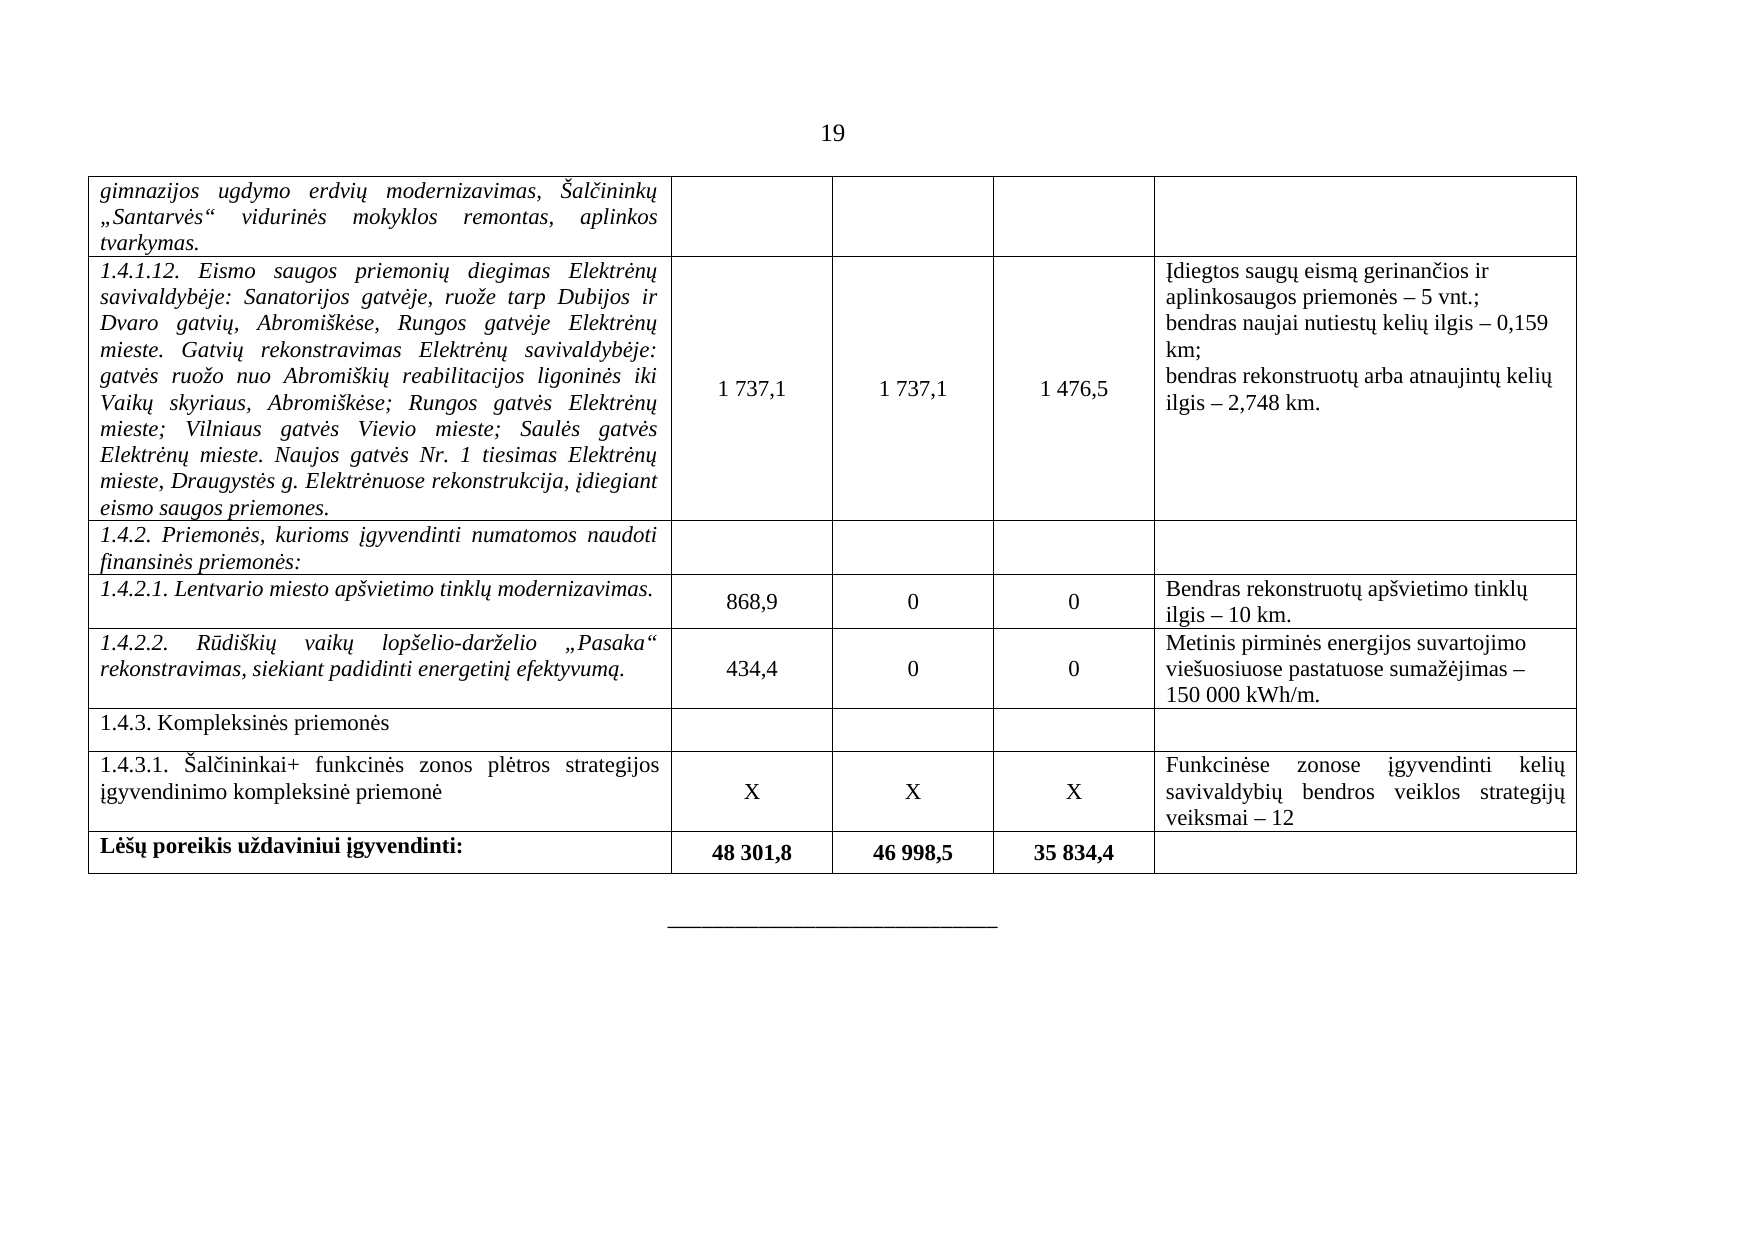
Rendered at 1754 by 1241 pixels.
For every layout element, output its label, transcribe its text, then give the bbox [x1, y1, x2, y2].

table_cell [1155, 709, 1576, 751]
table_cell X [994, 752, 1154, 831]
table_cell [994, 177, 1154, 256]
table_cell [672, 177, 832, 256]
text _____________________________ [89, 903, 1577, 931]
table_cell 1 737,1 [672, 257, 832, 520]
table_cell Įdiegtos saugų eismą gerinančios ir aplinkosaugos priemonės – 5 vnt.; bendras naujai nutiestų kelių ilgis – 0,159 km; bendras rekonstruotų arba atnaujintų kelių ilgis – 2,748 km. [1155, 257, 1576, 520]
table_cell 1.4.2. Priemonės, kurioms įgyvendinti numatomos naudoti finansinės priemonės: [89, 521, 671, 574]
table_cell 1.4.1.12. Eismo saugos priemonių diegimas Elektrėnų savivaldybėje: Sanatorijos gatvėje, ruože tarp Dubijos ir Dvaro gatvių, Abromiškėse, Rungos gatvėje Elektrėnų mieste. Gatvių rekonstravimas Elektrėnų savivaldybėje: gatvės ruožo nuo Abromiškių reabilitacijos ligoninės iki Vaikų skyriaus, Abromiškėse; Rungos gatvės Elektrėnų mieste; Vilniaus gatvės Vievio mieste; Saulės gatvės Elektrėnų mieste. Naujos gatvės Nr. 1 tiesimas Elektrėnų mieste, Draugystės g. Elektrėnuose rekonstrukcija, įdiegiant eismo saugos priemones. [89, 257, 671, 520]
table_cell 1.4.2.1. Lentvario miesto apšvietimo tinklų modernizavimas. [89, 575, 671, 628]
table_cell [833, 177, 993, 256]
table_cell [1155, 832, 1576, 873]
table_cell [1155, 177, 1576, 256]
table_cell 0 [833, 629, 993, 708]
table_cell [833, 521, 993, 574]
table_cell 1 476,5 [994, 257, 1154, 520]
table_cell X [833, 752, 993, 831]
table_cell 868,9 [672, 575, 832, 628]
table_cell 1 737,1 [833, 257, 993, 520]
table_cell Lėšų poreikis uždaviniui įgyvendinti: [89, 832, 671, 873]
table_cell [672, 709, 832, 751]
table_cell 434,4 [672, 629, 832, 708]
table_cell 1.4.3. Kompleksinės priemonės [89, 709, 671, 751]
table_cell Bendras rekonstruotų apšvietimo tinklų ilgis – 10 km. [1155, 575, 1576, 628]
table_cell gimnazijos ugdymo erdvių modernizavimas, Šalčininkų „Santarvės“ vidurinės mokyklos remontas, aplinkos tvarkymas. [89, 177, 671, 256]
table_cell 0 [833, 575, 993, 628]
table_cell 48 301,8 [672, 832, 832, 873]
table_cell [833, 709, 993, 751]
table_cell 0 [994, 575, 1154, 628]
table_cell 35 834,4 [994, 832, 1154, 873]
table_cell [994, 709, 1154, 751]
table_cell 0 [994, 629, 1154, 708]
table_cell X [672, 752, 832, 831]
table_cell 1.4.2.2. Rūdiškių vaikų lopšelio-darželio „Pasaka“ rekonstravimas, siekiant padidinti energetinį efektyvumą. [89, 629, 671, 708]
table_cell [672, 521, 832, 574]
table_cell Metinis pirminės energijos suvartojimo viešuosiuose pastatuose sumažėjimas – 150 000 kWh/m. [1155, 629, 1576, 708]
table_cell 46 998,5 [833, 832, 993, 873]
table_cell Funkcinėse zonose įgyvendinti kelių savivaldybių bendros veiklos strategijų veiksmai – 12 [1155, 752, 1576, 831]
table_cell [994, 521, 1154, 574]
table_cell 1.4.3.1. Šalčininkai+ funkcinės zonos plėtros strategijos įgyvendinimo kompleksinė priemonė [89, 752, 671, 831]
table_cell [1155, 521, 1576, 574]
